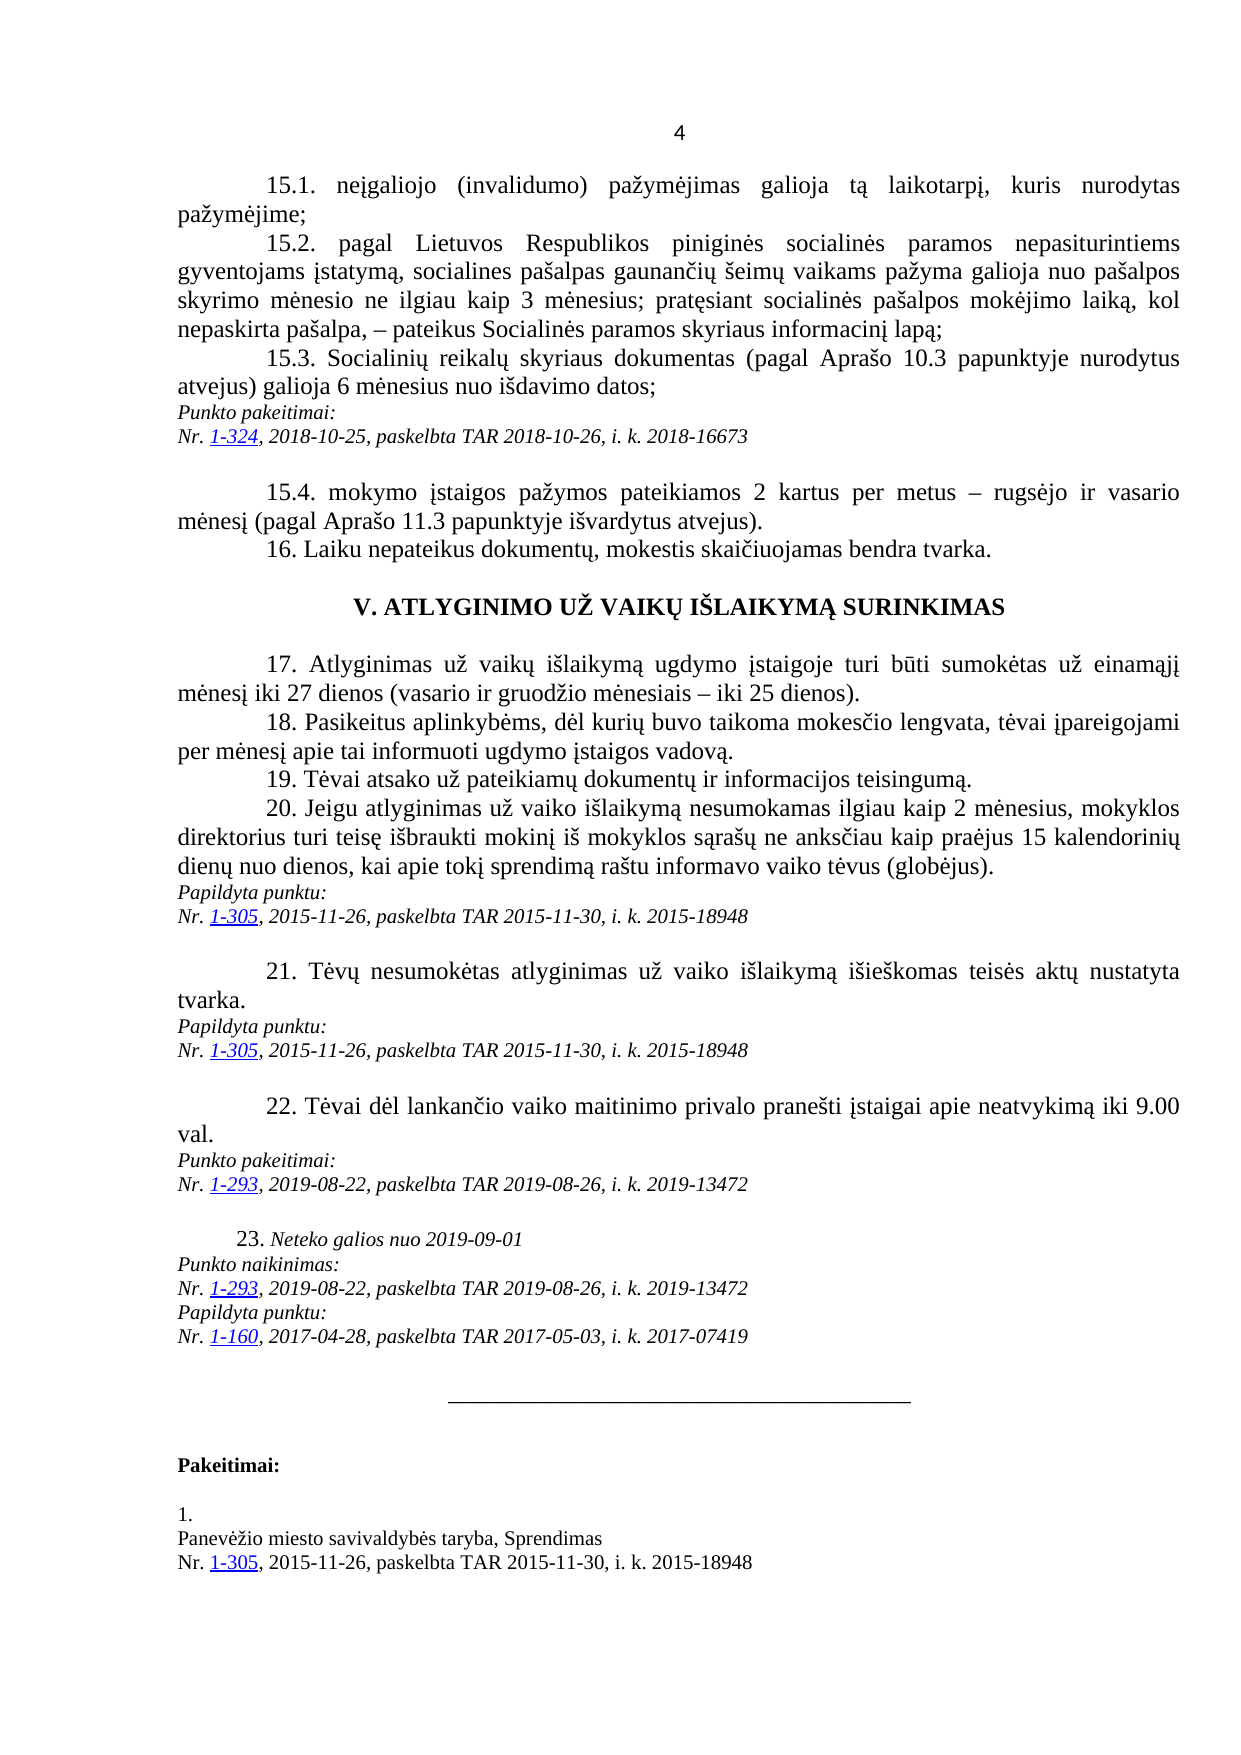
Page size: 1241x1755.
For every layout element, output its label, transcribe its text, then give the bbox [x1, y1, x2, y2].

text Nr. 1-305, 2015-11-26, paskelbta TAR 2015-11-30, i. k. 2015-18948 [177, 904, 1181, 928]
text Nr. 1-293, 2019-08-22, paskelbta TAR 2019-08-26, i. k. 2019-13472 [177, 1172, 1181, 1196]
text 15.2. pagal Lietuvos Respublikos piniginės socialinės paramos nepasiturintiems gyventojams įstatymą, socialines pašalpas gaunančių šeimų vaikams pažyma galioja nuo pašalpos skyrimo mėnesio ne ilgiau kaip 3 mėnesius; pratęsiant socialinės pašalpos mokėjimo laiką, kol nepaskirta pašalpa, – pateikus Socialinės paramos skyriaus informacinį lapą; [177, 228, 1181, 343]
text Papildyta punktu: [177, 1300, 1181, 1324]
text Nr. 1-293, 2019-08-22, paskelbta TAR 2019-08-26, i. k. 2019-13472 [177, 1276, 1181, 1300]
text 15.4. mokymo įstaigos pažymos pateikiamos 2 kartus per metus – rugsėjo ir vasario mėnesį (pagal Aprašo 11.3 papunktyje išvardytus atvejus). [177, 477, 1181, 534]
text Nr. 1-160, 2017-04-28, paskelbta TAR 2017-05-03, i. k. 2017-07419 [177, 1324, 1181, 1348]
text 18. Pasikeitus aplinkybėms, dėl kurių buvo taikoma mokesčio lengvata, tėvai įpareigojami per mėnesį apie tai informuoti ugdymo įstaigos vadovą. [177, 707, 1181, 764]
text 20. Jeigu atlyginimas už vaiko išlaikymą nesumokamas ilgiau kaip 2 mėnesius, mokyklos direktorius turi teisę išbraukti mokinį iš mokyklos sąrašų ne anksčiau kaip praėjus 15 kalendorinių dienų nuo dienos, kai apie tokį sprendimą raštu informavo vaiko tėvus (globėjus). [177, 793, 1181, 879]
text Punkto naikinimas: [177, 1252, 1181, 1276]
text Nr. 1-305, 2015-11-26, paskelbta TAR 2015-11-30, i. k. 2015-18948 [177, 1550, 1181, 1574]
text 22. Tėvai dėl lankančio vaiko maitinimo privalo pranešti įstaigai apie neatvykimą iki 9.00 val. [177, 1091, 1181, 1148]
text Punkto pakeitimai: [177, 1148, 1181, 1172]
text Pakeitimai: [177, 1453, 1181, 1477]
text Nr. 1-305, 2015-11-26, paskelbta TAR 2015-11-30, i. k. 2015-18948 [177, 1038, 1181, 1062]
text 16. Laiku nepateikus dokumentų, mokestis skaičiuojamas bendra tvarka. [177, 534, 1181, 563]
text 21. Tėvų nesumokėtas atlyginimas už vaiko išlaikymą išieškomas teisės aktų nustatyta tvarka. [177, 956, 1181, 1014]
text V. ATLYGINIMO UŽ VAIKŲ IŠLAIKYMĄ SURINKIMAS [177, 592, 1181, 621]
text 1. [177, 1502, 1181, 1526]
text Papildyta punktu: [177, 879, 1181, 904]
text Nr. 1-324, 2018-10-25, paskelbta TAR 2018-10-26, i. k. 2018-16673 [177, 424, 1181, 448]
text Punkto pakeitimai: [177, 400, 1181, 424]
text Papildyta punktu: [177, 1014, 1181, 1038]
text 15.1. neįgaliojo (invalidumo) pažymėjimas galioja tą laikotarpį, kuris nurodytas pažymėjime; [177, 170, 1181, 228]
text 15.3. Socialinių reikalų skyriaus dokumentas (pagal Aprašo 10.3 papunktyje nurodytus atvejus) galioja 6 mėnesius nuo išdavimo datos; [177, 343, 1181, 400]
text 23. Neteko galios nuo 2019-09-01 [177, 1225, 1181, 1252]
text _____________________________________ [177, 1377, 1181, 1405]
text Panevėžio miesto savivaldybės taryba, Sprendimas [177, 1526, 1181, 1550]
text 19. Tėvai atsako už pateikiamų dokumentų ir informacijos teisingumą. [177, 764, 1181, 793]
text 17. Atlyginimas už vaikų išlaikymą ugdymo įstaigoje turi būti sumokėtas už einamąjį mėnesį iki 27 dienos (vasario ir gruodžio mėnesiais – iki 25 dienos). [177, 649, 1181, 707]
